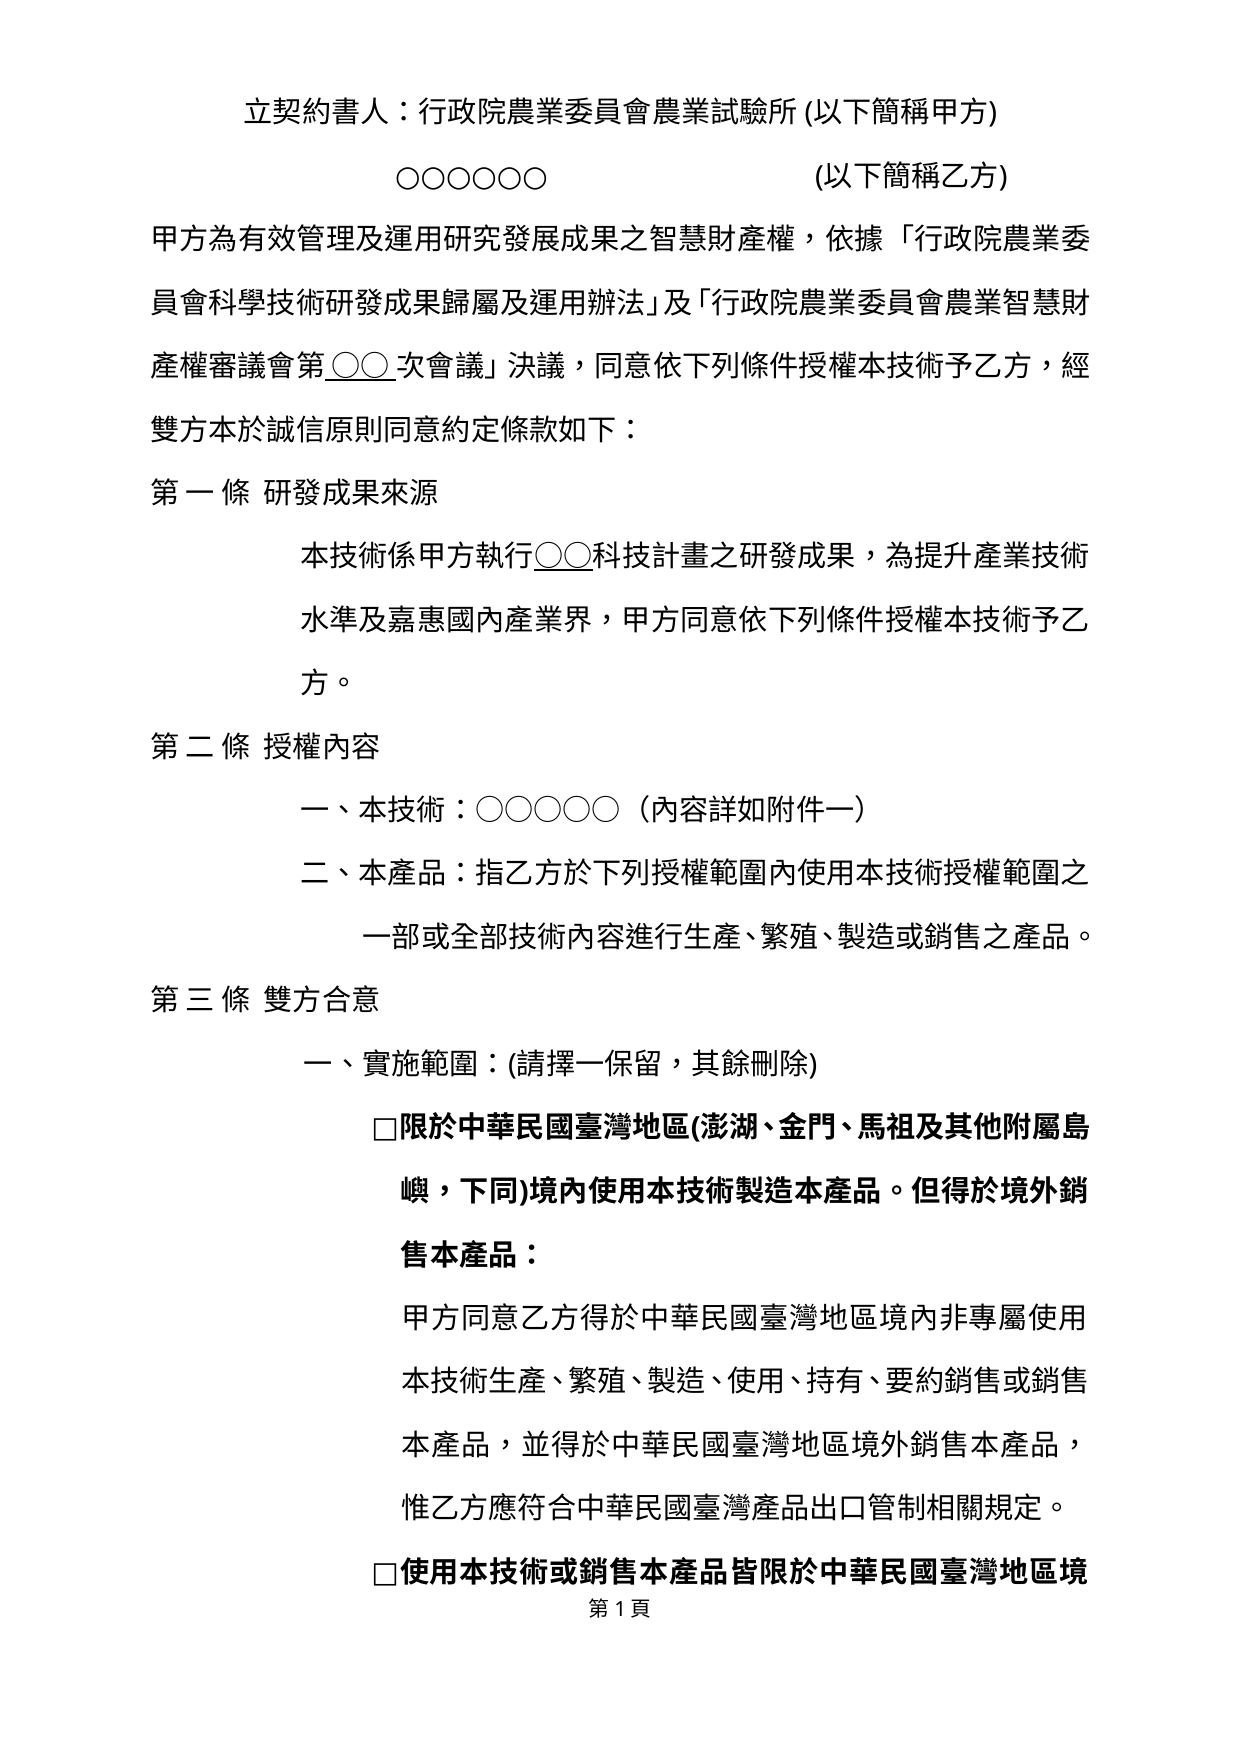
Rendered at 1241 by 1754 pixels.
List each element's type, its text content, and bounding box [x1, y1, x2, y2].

text □使用本技術或銷售本產品皆限於中華民國臺灣地區境 [371, 1548, 1090, 1591]
text □限於中華民國臺灣地區(澎湖、金門、馬祖及其他附屬島嶼，下同)境內使用本技術製造本產品。但得於境外銷售本產品： [371, 1104, 1090, 1273]
text 甲方同意乙方得於中華民國臺灣地區境內非專屬使用本技術生產、繁殖、製造、使用、持有、要約銷售或銷售本產品，並得於中華民國臺灣地區境外銷售本產品，惟乙方應符合中華民國臺灣產品出口管制相關規定。 [401, 1294, 1090, 1527]
text ○○○○○○ (以下簡稱乙方) [395, 152, 1090, 194]
text 一、本技術：○○○○○（內容詳如附件一） [300, 787, 1090, 829]
subtitle 第 一 條 研發成果來源 [150, 469, 1090, 512]
text 一、實施範圍：(請擇一保留，其餘刪除) [304, 1040, 1090, 1083]
text 本技術係甲方執行○○科技計畫之研發成果，為提升產業技術水準及嘉惠國內產業界，甲方同意依下列條件授權本技術予乙方。 [300, 533, 1090, 702]
subtitle 第 二 條 授權內容 [150, 723, 1090, 766]
text 甲方為有效管理及運用研究發展成果之智慧財產權，依據「行政院農業委員會科學技術研發成果歸屬及運用辦法」及「行政院農業委員會農業智慧財產權審議會第 ○○ 次會議」決議，同意依下列條件授權本技術予乙方，經雙方本於誠信原則同意約定條款如下： [150, 216, 1090, 448]
text 二、本產品：指乙方於下列授權範圍內使用本技術授權範圍之一部或全部技術內容進行生產、繁殖、製造或銷售之產品。 [300, 850, 1090, 956]
text 立契約書人：行政院農業委員會農業試驗所 (以下簡稱甲方) [150, 89, 1090, 131]
subtitle 第 三 條 雙方合意 [150, 977, 1090, 1019]
